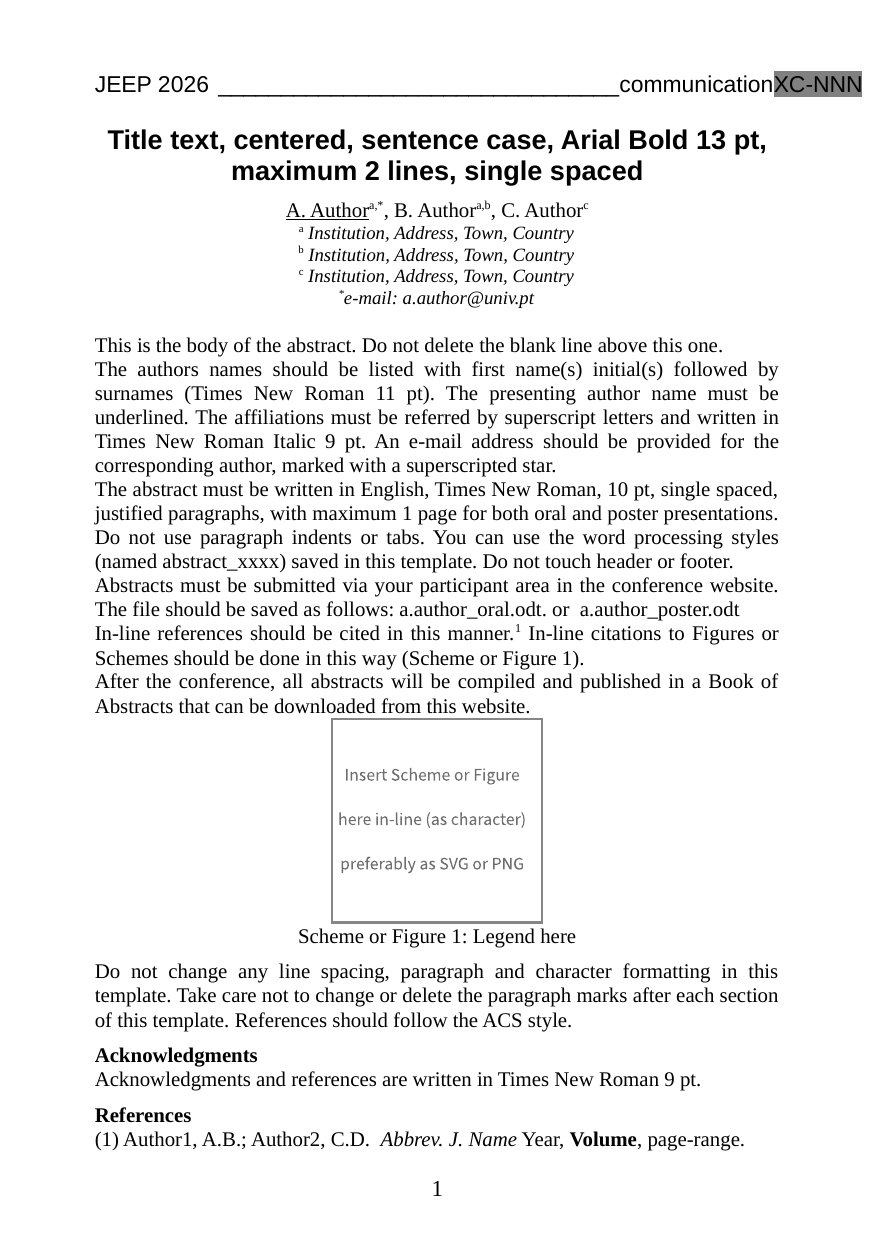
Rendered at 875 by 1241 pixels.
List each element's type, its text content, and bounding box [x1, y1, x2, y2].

title Title text, centered, sentence case, Arial Bold 13 pt, maximum 2 lines, single spaced [94, 124, 779, 186]
text This is the body of the abstract. Do not delete the blank line above this one. [94, 333, 779, 357]
text a Institution, Address, Town, Country [94, 222, 779, 244]
text b Institution, Address, Town, Country [94, 244, 779, 265]
text After the conference, all abstracts will be compiled and published in a Book of Abstracts that can be downloaded from this website. [94, 669, 779, 718]
text A. Authora,*, B. Authora,b, C. Authorc [94, 198, 779, 222]
text *e-mail: a.author@univ.pt [94, 287, 779, 308]
text In-line references should be cited in this manner.1 In-line citations to Figures or Schemes should be done in this way (Scheme or Figure 1). [94, 621, 779, 669]
subtitle References [94, 1103, 779, 1127]
text Scheme or Figure 1: Legend here [94, 923, 779, 948]
text The authors names should be listed with first name(s) initial(s) followed by surnames (Times New Roman 11 pt). The presenting author name must be underlined. The affiliations must be referred by superscript letters and written in Times New Roman Italic 9 pt. An e-mail address should be provided for the corresponding author, marked with a superscripted star. [94, 357, 779, 477]
text Do not change any line spacing, paragraph and character formatting in this template. Take care not to change or delete the paragraph marks after each section of this template. References should follow the ACS style. [94, 959, 779, 1032]
text Abstracts must be submitted via your participant area in the conference website. The file should be saved as follows: a.author_oral.odt. or a.author_poster.odt [94, 573, 779, 621]
subtitle Acknowledgments [94, 1043, 779, 1067]
text The abstract must be written in English, Times New Roman, 10 pt, single spaced, justified paragraphs, with maximum 1 page for both oral and poster presentations. Do not use paragraph indents or tabs. You can use the word processing styles (named abstract_xxxx) saved in this template. Do not touch header or footer. [94, 477, 779, 573]
text c Institution, Address, Town, Country [94, 265, 779, 287]
text (1) Author1, A.B.; Author2, C.D. Abbrev. J. Name Year, Volume, page-range. [94, 1127, 779, 1151]
text Acknowledgments and references are written in Times New Roman 9 pt. [94, 1067, 779, 1091]
